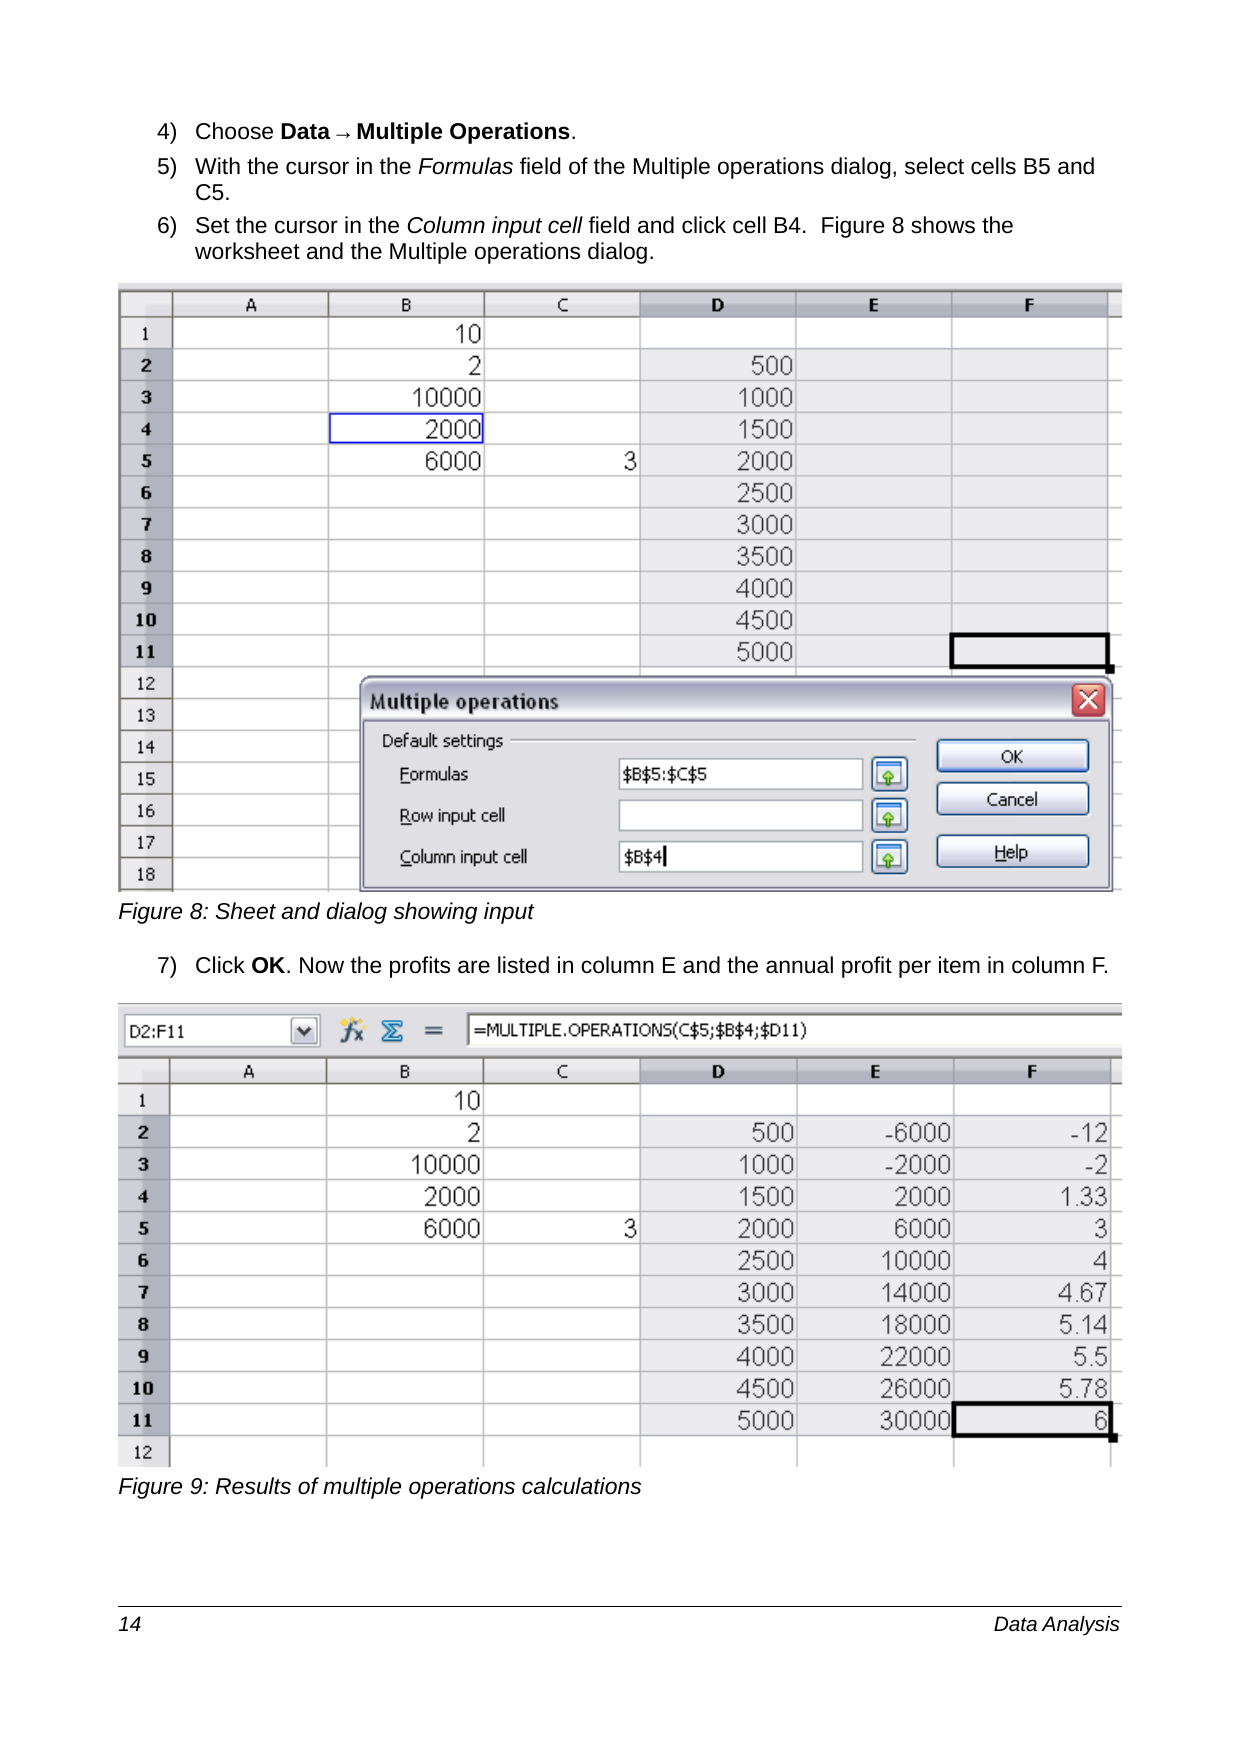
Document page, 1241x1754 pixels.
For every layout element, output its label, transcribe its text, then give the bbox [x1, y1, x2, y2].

list With the cursor in the Formulas field of the Multiple operations dialog, select cells B5 and C5. [177, 153, 1122, 205]
text Figure 8: Sheet and dialog showing input [118, 898, 1122, 924]
text Figure 9: Results of multiple operations calculations [118, 1473, 1122, 1499]
list Choose Data → Multiple Operations. [177, 118, 1122, 146]
list Set the cursor in the Column input cell field and click cell B4. Figure 8 shows the worksheet and the Multiple operations dialog. [177, 212, 1122, 264]
picture [118, 283, 1123, 892]
picture [118, 1003, 1123, 1467]
list Click OK. Now the profits are listed in column E and the annual profit per item in column F. [177, 952, 1122, 978]
